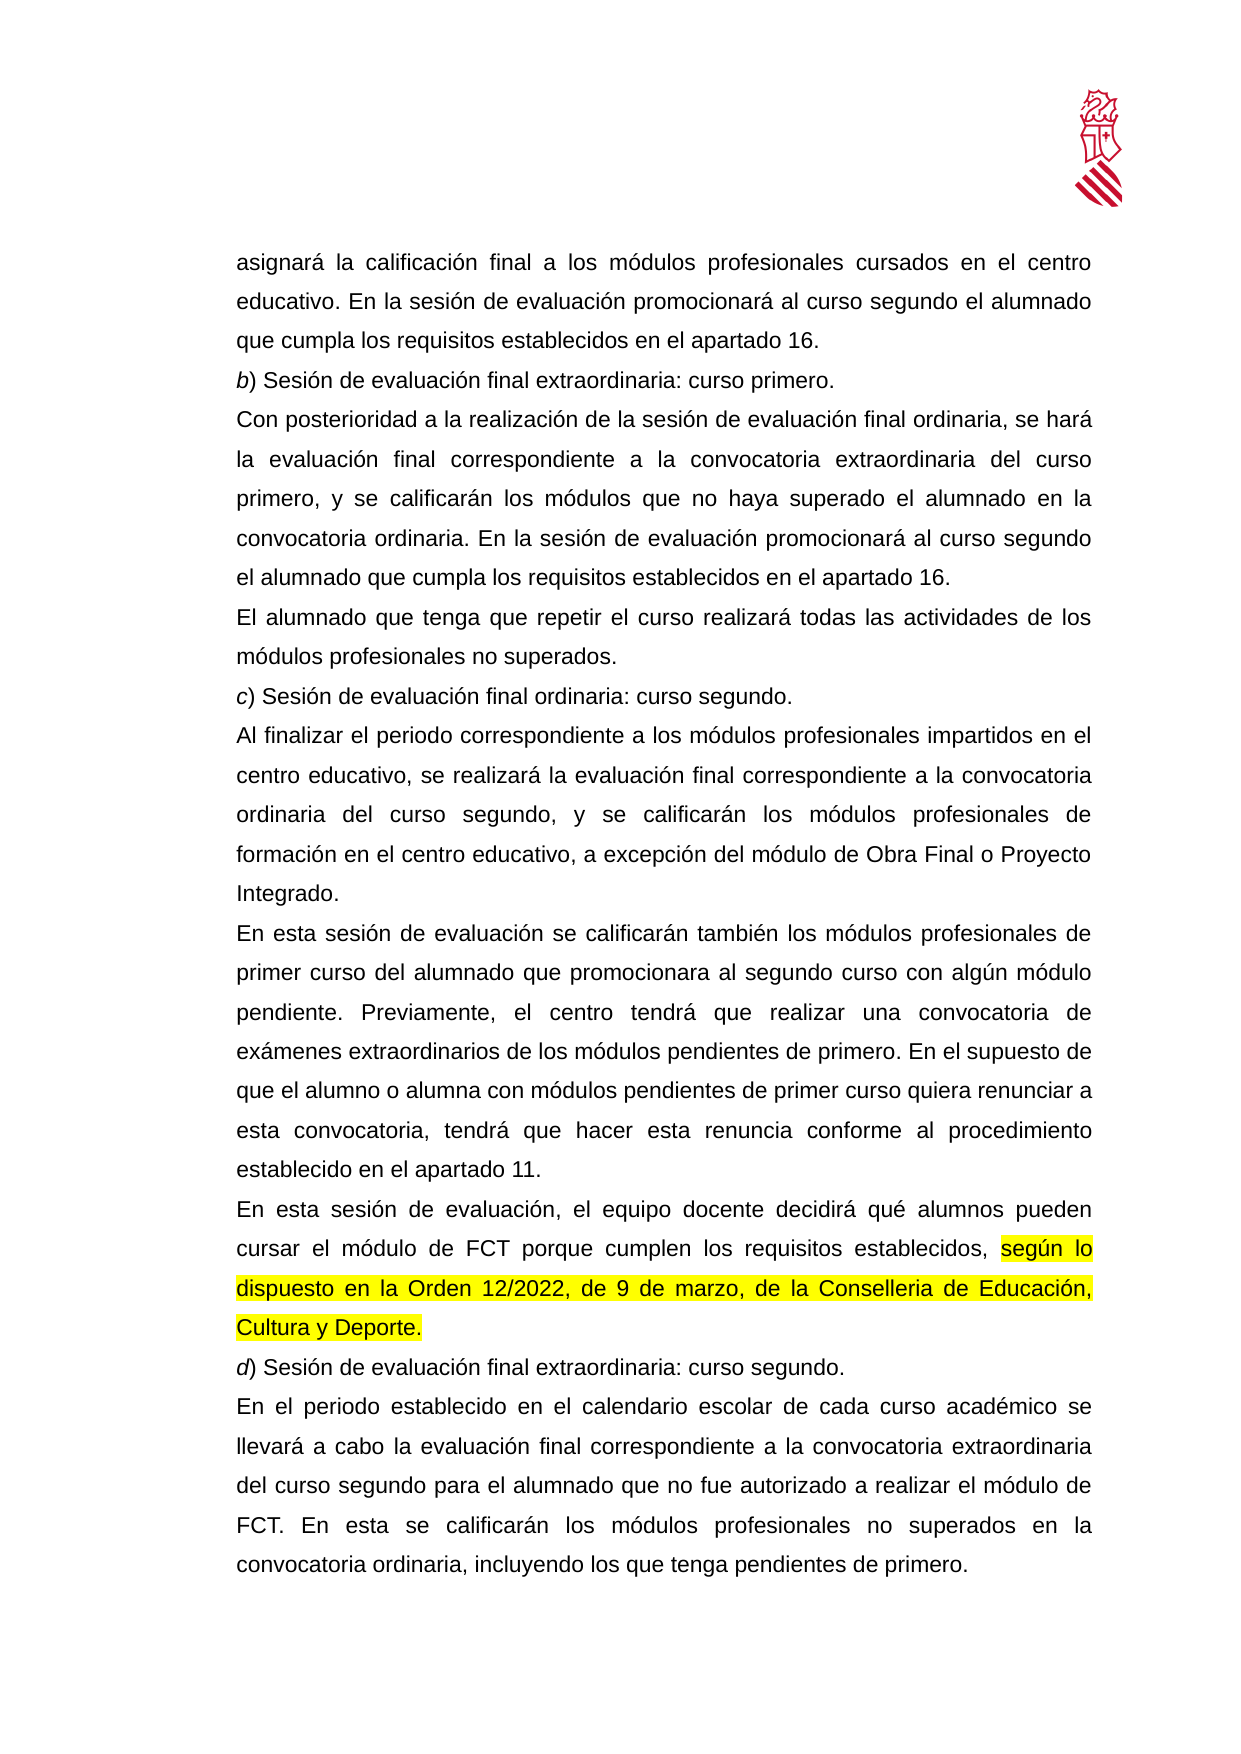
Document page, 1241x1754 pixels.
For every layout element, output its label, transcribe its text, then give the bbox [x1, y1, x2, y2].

text En esta sesión de evaluación, el equipo docente decidirá qué alumnos pueden cursar el módulo de FCT porque cumplen los requisitos establecidos, según lo dispuesto en la Orden 12/2022, de 9 de marzo, de la Conselleria de Educación, Cultura y Deporte. [236, 1196, 1093, 1341]
text El alumnado que tenga que repetir el curso realizará todas las actividades de los módulos profesionales no superados. [236, 604, 1093, 669]
text b) Sesión de evaluación final extraordinaria: curso primero. [236, 367, 1093, 393]
text En esta sesión de evaluación se calificarán también los módulos profesionales de primer curso del alumnado que promocionara al segundo curso con algún módulo pendiente. Previamente, el centro tendrá que realizar una convocatoria de exámenes extraordinarios de los módulos pendientes de primero. En el supuesto de que el alumno o alumna con módulos pendientes de primer curso quiera renunciar a esta convocatoria, tendrá que hacer esta renuncia conforme al procedimiento establecido en el apartado 11. [236, 919, 1093, 1183]
picture [1074, 88, 1123, 207]
text Con posterioridad a la realización de la sesión de evaluación final ordinaria, se hará la evaluación final correspondiente a la convocatoria extraordinaria del curso primero, y se calificarán los módulos que no haya superado el alumnado en la convocatoria ordinaria. En la sesión de evaluación promocionará al curso segundo el alumnado que cumpla los requisitos establecidos en el apartado 16. [236, 406, 1093, 591]
text asignará la calificación final a los módulos profesionales cursados en el centro educativo. En la sesión de evaluación promocionará al curso segundo el alumnado que cumpla los requisitos establecidos en el apartado 16. [236, 248, 1093, 354]
text d) Sesión de evaluación final extraordinaria: curso segundo. [236, 1354, 1093, 1380]
text En el periodo establecido en el calendario escolar de cada curso académico se llevará a cabo la evaluación final correspondiente a la convocatoria extraordinaria del curso segundo para el alumnado que no fue autorizado a realizar el módulo de FCT. En esta se calificarán los módulos profesionales no superados en la convocatoria ordinaria, incluyendo los que tenga pendientes de primero. [236, 1393, 1093, 1578]
text Al finalizar el periodo correspondiente a los módulos profesionales impartidos en el centro educativo, se realizará la evaluación final correspondiente a la convocatoria ordinaria del curso segundo, y se calificarán los módulos profesionales de formación en el centro educativo, a excepción del módulo de Obra Final o Proyecto Integrado. [236, 722, 1093, 906]
text c) Sesión de evaluación final ordinaria: curso segundo. [236, 683, 1093, 709]
